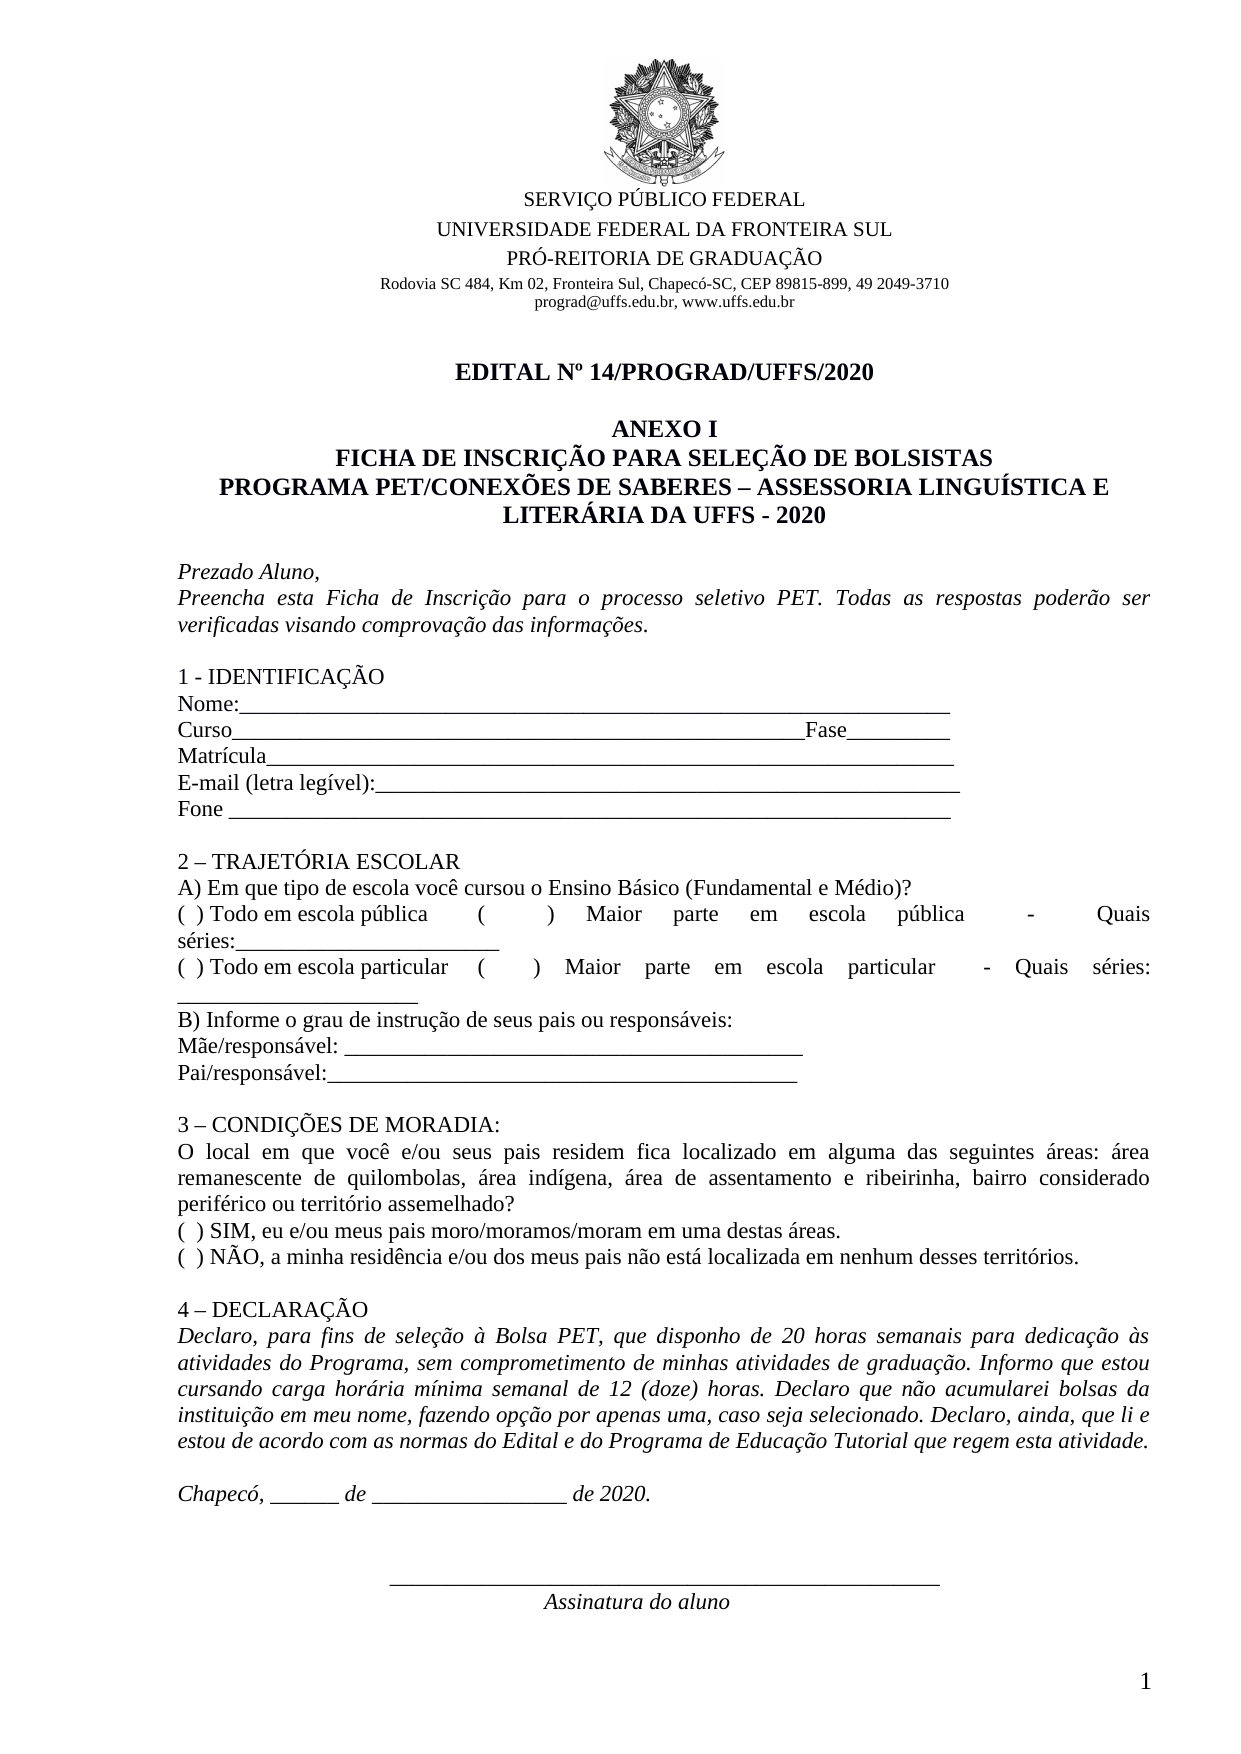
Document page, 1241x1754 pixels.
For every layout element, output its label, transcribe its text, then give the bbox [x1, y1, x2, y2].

text 2 – TRAJETÓRIA ESCOLAR [177, 848, 1152, 874]
text O local em que você e/ou seus pais residem fica localizado em alguma das seguintes áreas: área remanescente de quilombolas, área indígena, área de assentamento e ribeirinha, bairro considerado periférico ou território assemelhado? [177, 1138, 1152, 1217]
text ( ) SIM, eu e/ou meus pais moro/moramos/moram em uma destas áreas. [177, 1217, 1152, 1243]
text Pai/responsável:_________________________________________ [177, 1059, 1152, 1085]
text Curso__________________________________________________Fase_________ Matrícula____________________________________________________________ [177, 716, 1152, 769]
text FICHA DE INSCRIÇÃO PARA SELEÇÃO DE BOLSISTAS [177, 443, 1152, 472]
text B) Informe o grau de instrução de seus pais ou responsáveis: [177, 1006, 1152, 1032]
text ( ) NÃO, a minha residência e/ou dos meus pais não está localizada em nenhum desses territórios. [177, 1243, 1152, 1269]
text ( ) Todo em escola particular ( ) Maior parte em escola particular - Quais séries: _____________________ [177, 953, 1152, 1006]
text 4 – DECLARAÇÃO [177, 1296, 1152, 1322]
text ANEXO I [177, 414, 1152, 443]
text 1 - IDENTIFICAÇÃO [177, 663, 1152, 690]
text Declaro, para fins de seleção à Bolsa PET, que disponho de 20 horas semanais para dedicação às atividades do Programa, sem comprometimento de minhas atividades de graduação. Informo que estou cursando carga horária mínima semanal de 12 (doze) horas. Declaro que não acumularei bolsas da instituição em meu nome, fazendo opção por apenas uma, caso seja selecionado. Declaro, ainda, que li e estou de acordo com as normas do Edital e do Programa de Educação Tutorial que regem esta atividade. [177, 1322, 1152, 1454]
text E-mail (letra legível):___________________________________________________ [177, 769, 1152, 795]
text Prezado Aluno, [177, 558, 1152, 584]
text A) Em que tipo de escola você cursou o Ensino Básico (Fundamental e Médio)? [177, 874, 1152, 901]
text Fone _______________________________________________________________ [177, 795, 1152, 821]
text PROGRAMA PET/CONEXÕES DE SABERES – ASSESSORIA LINGUÍSTICA E LITERÁRIA DA UFFS - 2020 [177, 472, 1152, 529]
text ________________________________________________ [177, 1562, 1152, 1588]
text Mãe/responsável: ________________________________________ [177, 1032, 1152, 1059]
text EDITAL Nº 14/PROGRAD/UFFS/2020 [177, 357, 1152, 385]
text Assinatura do aluno [177, 1588, 1152, 1614]
text Preencha esta Ficha de Inscrição para o processo seletivo PET. Todas as respostas poderão ser verificadas visando comprovação das informações. [177, 584, 1152, 637]
text 3 – CONDIÇÕES DE MORADIA: [177, 1111, 1152, 1138]
text ( ) Todo em escola pública ( ) Maior parte em escola pública - Quais séries:_______________________ [177, 901, 1152, 953]
picture [604, 59, 725, 188]
text Nome:______________________________________________________________ [177, 690, 1152, 716]
text Chapecó, ______ de _________________ de 2020. [177, 1480, 1152, 1507]
